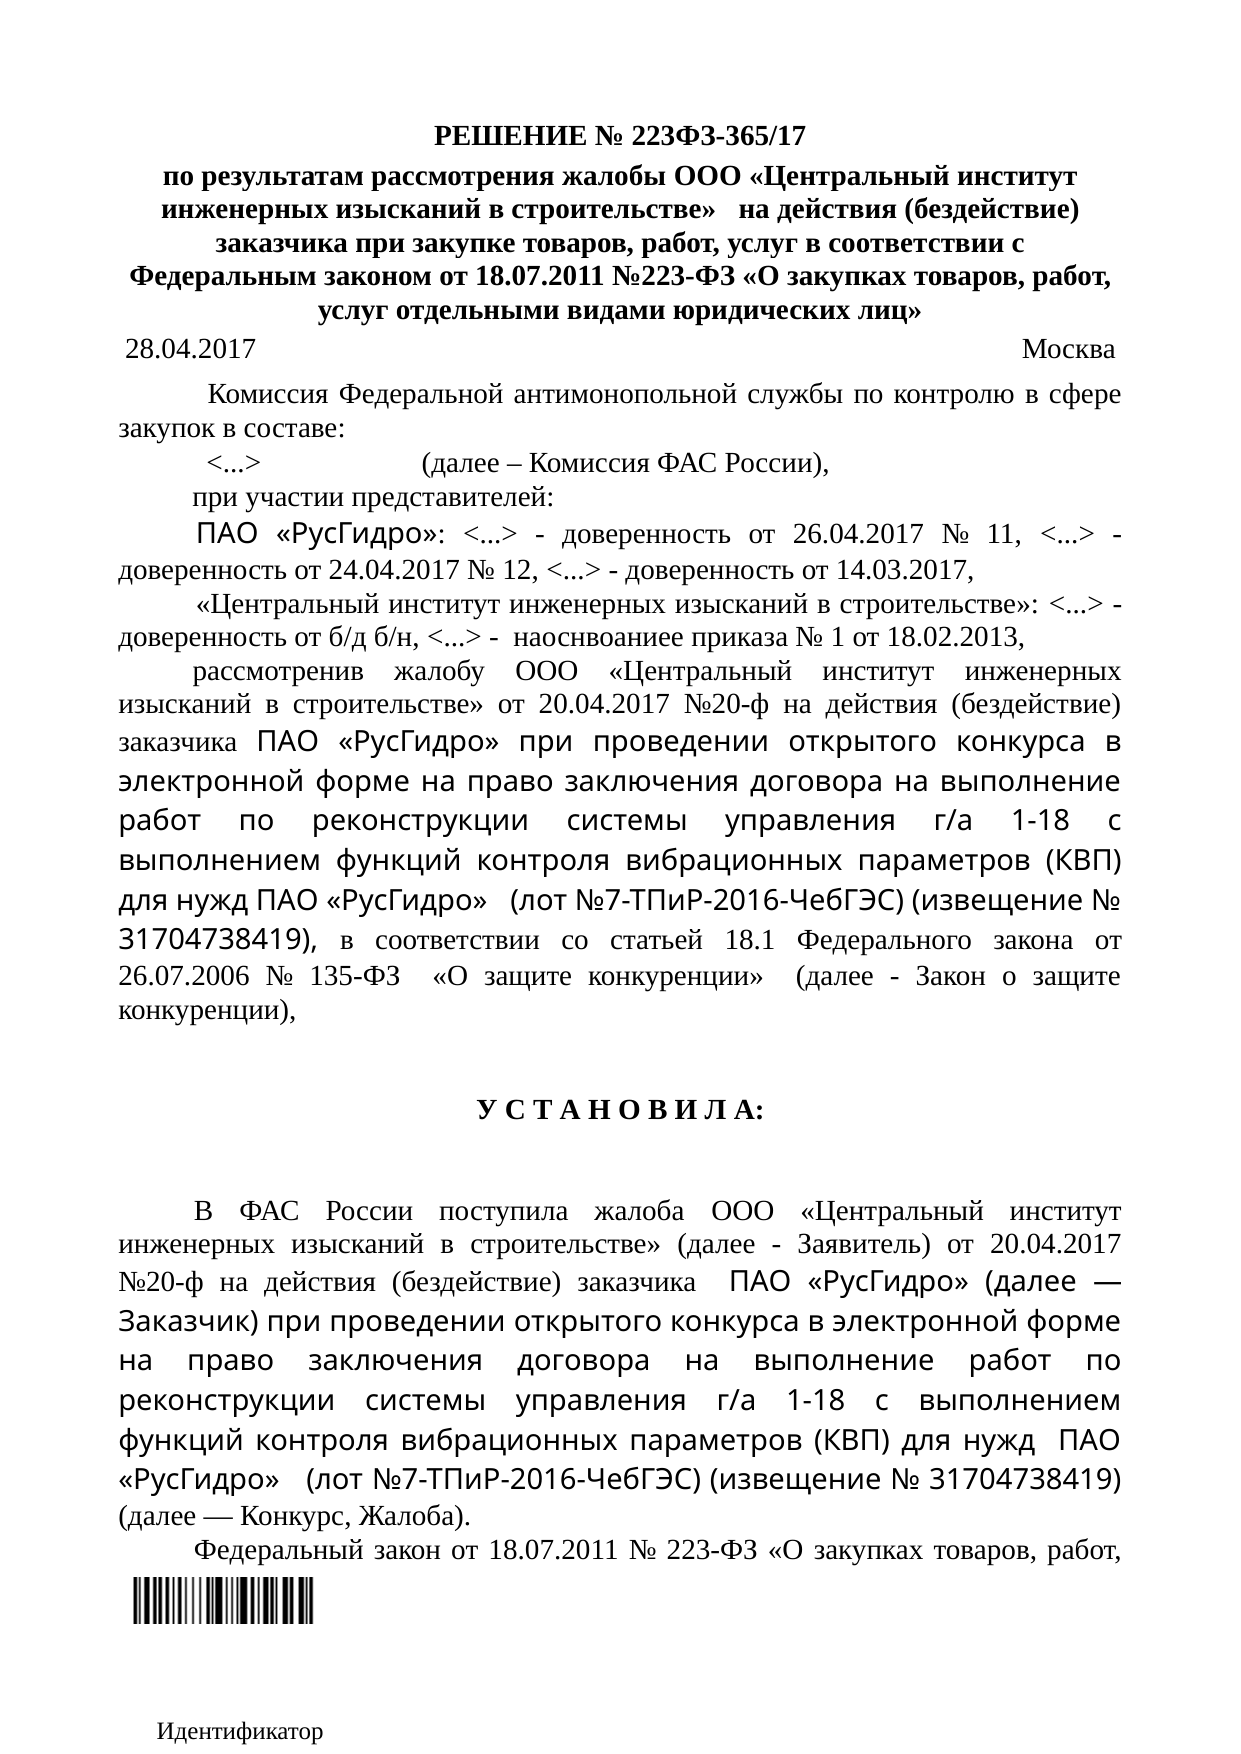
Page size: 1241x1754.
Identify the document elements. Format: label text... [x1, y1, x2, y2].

text РЕШЕНИЕ № 223ФЗ-365/17 [118, 118, 1122, 152]
text ПАО «РусГидро»: <...> - доверенность от 26.04.2017 № 11, <...> - доверенность от 24.04.2017 № 12, <...> - доверенность от 14.03.2017, [118, 513, 1122, 586]
text Комиссия Федеральной антимонопольной службы по контролю в сфере закупок в составе: [118, 377, 1122, 444]
text при участии представителей: [118, 479, 1122, 513]
picture [118, 1577, 331, 1624]
text 28.04.2017 Москва [118, 331, 1122, 365]
text Федеральный закон от 18.07.2011 № 223-ФЗ «О закупках товаров, работ, [118, 1532, 1122, 1565]
text «Центральный институт инженерных изысканий в строительстве»: <...> - доверенность от б/д б/н, <...> - наоснвоаниее приказа № 1 от 18.02.2013, [118, 586, 1122, 653]
text рассмотренив жалобу ООО «Центральный институт инженерных изысканий в строительстве» от 20.04.2017 №20-ф на действия (бездействие) заказчика ПАО «РусГидро» при проведении открытого конкурса в электронной форме на право заключения договора на выполнение работ по реконструкции системы управления г/а 1-18 с выполнением функций контроля вибрационных параметров (КВП) для нужд ПАО «РусГидро» (лот №7-ТПиР-2016-ЧебГЭС) (извещение № 31704738419), в соответствии со статьей 18.1 Федерального закона от 26.07.2006 № 135-ФЗ «О защите конкуренции» (далее - Закон о защите конкуренции), [118, 653, 1122, 1025]
text по результатам рассмотрения жалобы ООО «Центральный институт инженерных изысканий в строительстве» на действия (бездействие) заказчика при закупке товаров, работ, услуг в соответствии с Федеральным законом от 18.07.2011 №223-ФЗ «О закупках товаров, работ, услуг отдельными видами юридических лиц» [118, 158, 1122, 325]
text <...> (далее – Комиссия ФАС России), [118, 444, 1122, 479]
text У С Т А Н О В И Л А: [118, 1092, 1122, 1126]
text В ФАС России поступила жалоба ООО «Центральный институт инженерных изысканий в строительстве» (далее - Заявитель) от 20.04.2017 №20-ф на действия (бездействие) заказчика ПАО «РусГидро» (далее — Заказчик) при проведении открытого конкурса в электронной форме на право заключения договора на выполнение работ по реконструкции системы управления г/а 1-18 с выполнением функций контроля вибрационных параметров (КВП) для нужд ПАО «РусГидро» (лот №7-ТПиР-2016-ЧебГЭС) (извещение № 31704738419) (далее — Конкурс, Жалоба). [118, 1193, 1122, 1532]
